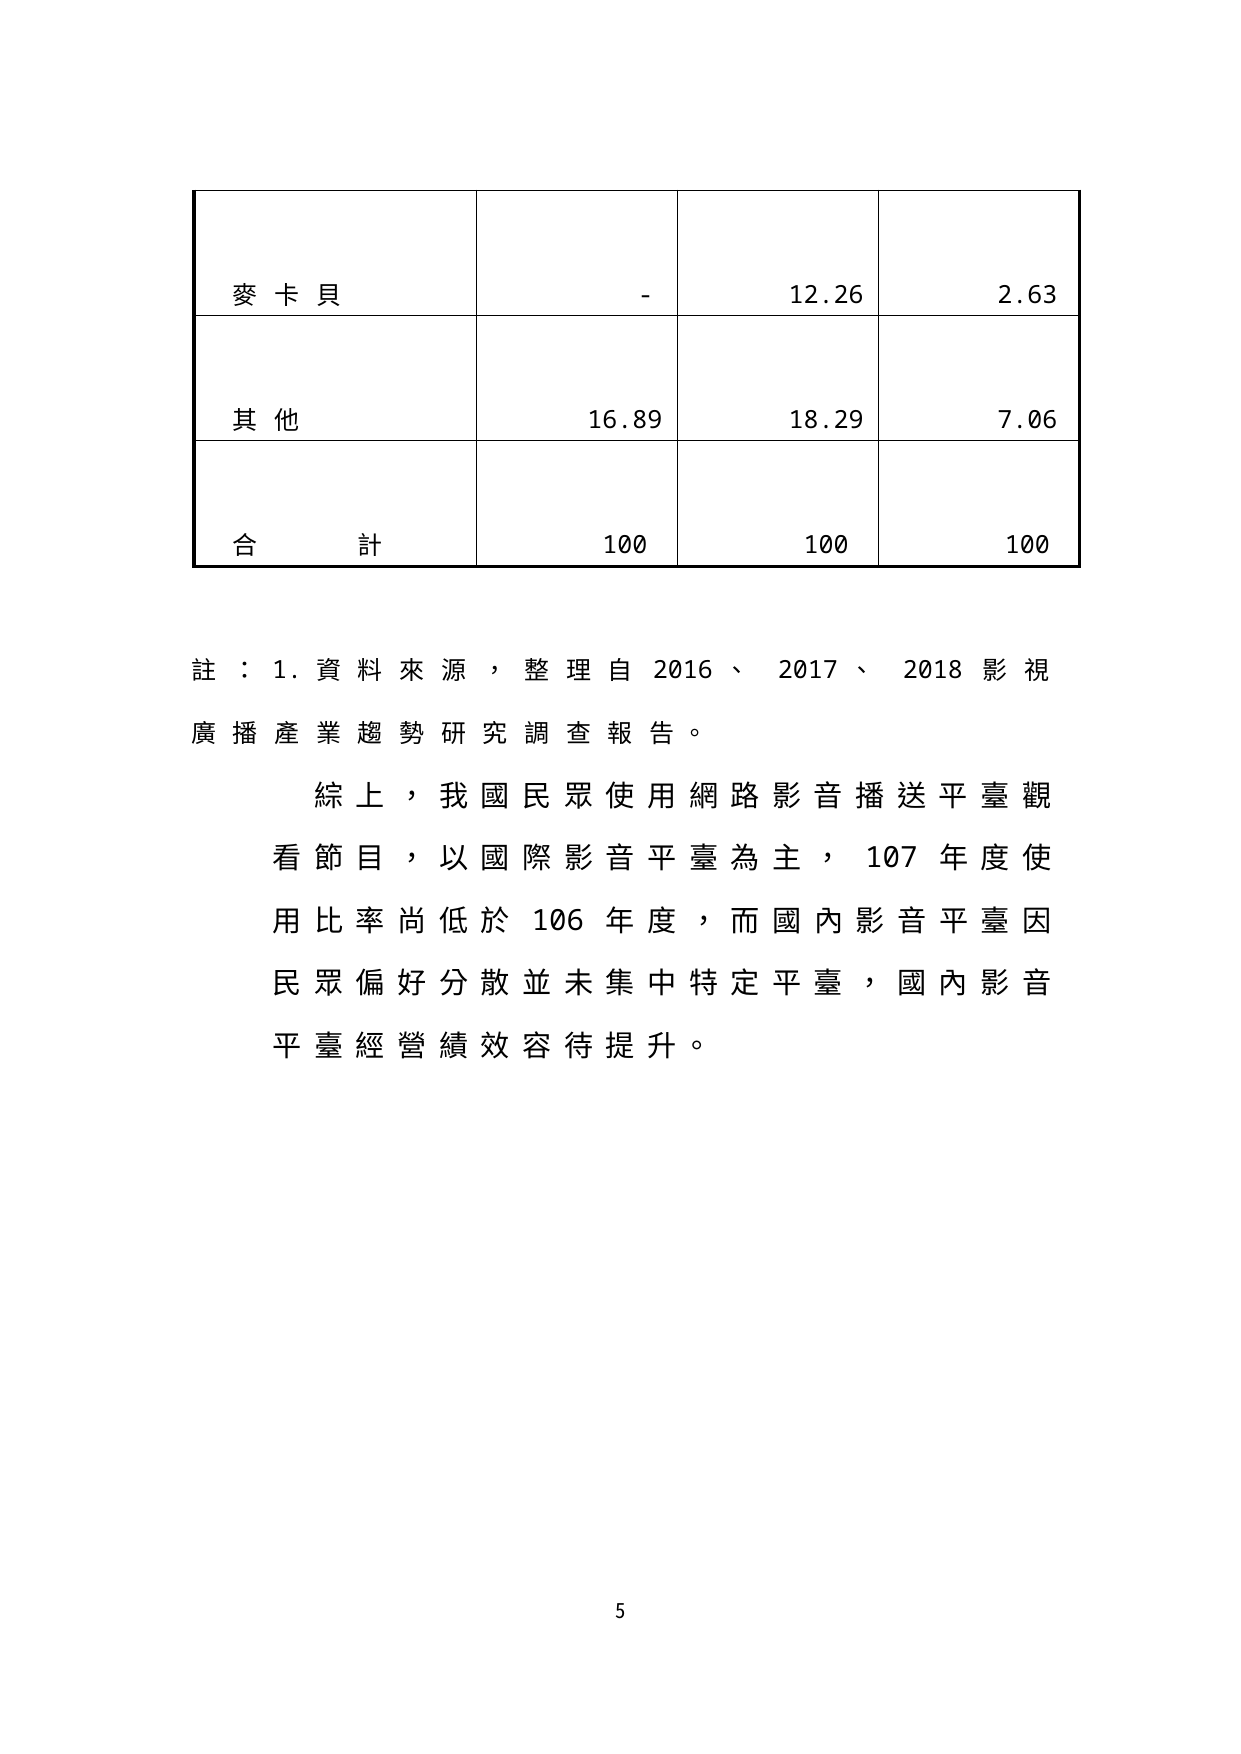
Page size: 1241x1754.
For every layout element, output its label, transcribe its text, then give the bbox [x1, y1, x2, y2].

table_cell 12.26 [678, 191, 878, 314]
text 註：1.資料來源，整理自2016、2017、2018影視廣播產業趨勢研究調查報告。 [183, 627, 1058, 752]
table_cell - [477, 191, 677, 314]
table_cell 7.06 [879, 316, 1078, 439]
table_cell 其他 [196, 316, 476, 439]
table_cell 2.63 [879, 191, 1078, 314]
table_cell 16.89 [477, 316, 677, 439]
table_cell 100 [477, 441, 677, 564]
text 綜上，我國民眾使用網路影音播送平臺觀看節目，以國際影音平臺為主，107年度使用比率尚低於106年度，而國內影音平臺因民眾偏好分散並未集中特定平臺，國內影音平臺經營績效容待提升。 [242, 752, 1058, 1064]
table_cell 18.29 [678, 316, 878, 439]
table_cell 合 計 [196, 441, 476, 564]
table_cell 100 [879, 441, 1078, 564]
table_cell 麥卡貝 [196, 191, 476, 314]
table_cell 100 [678, 441, 878, 564]
